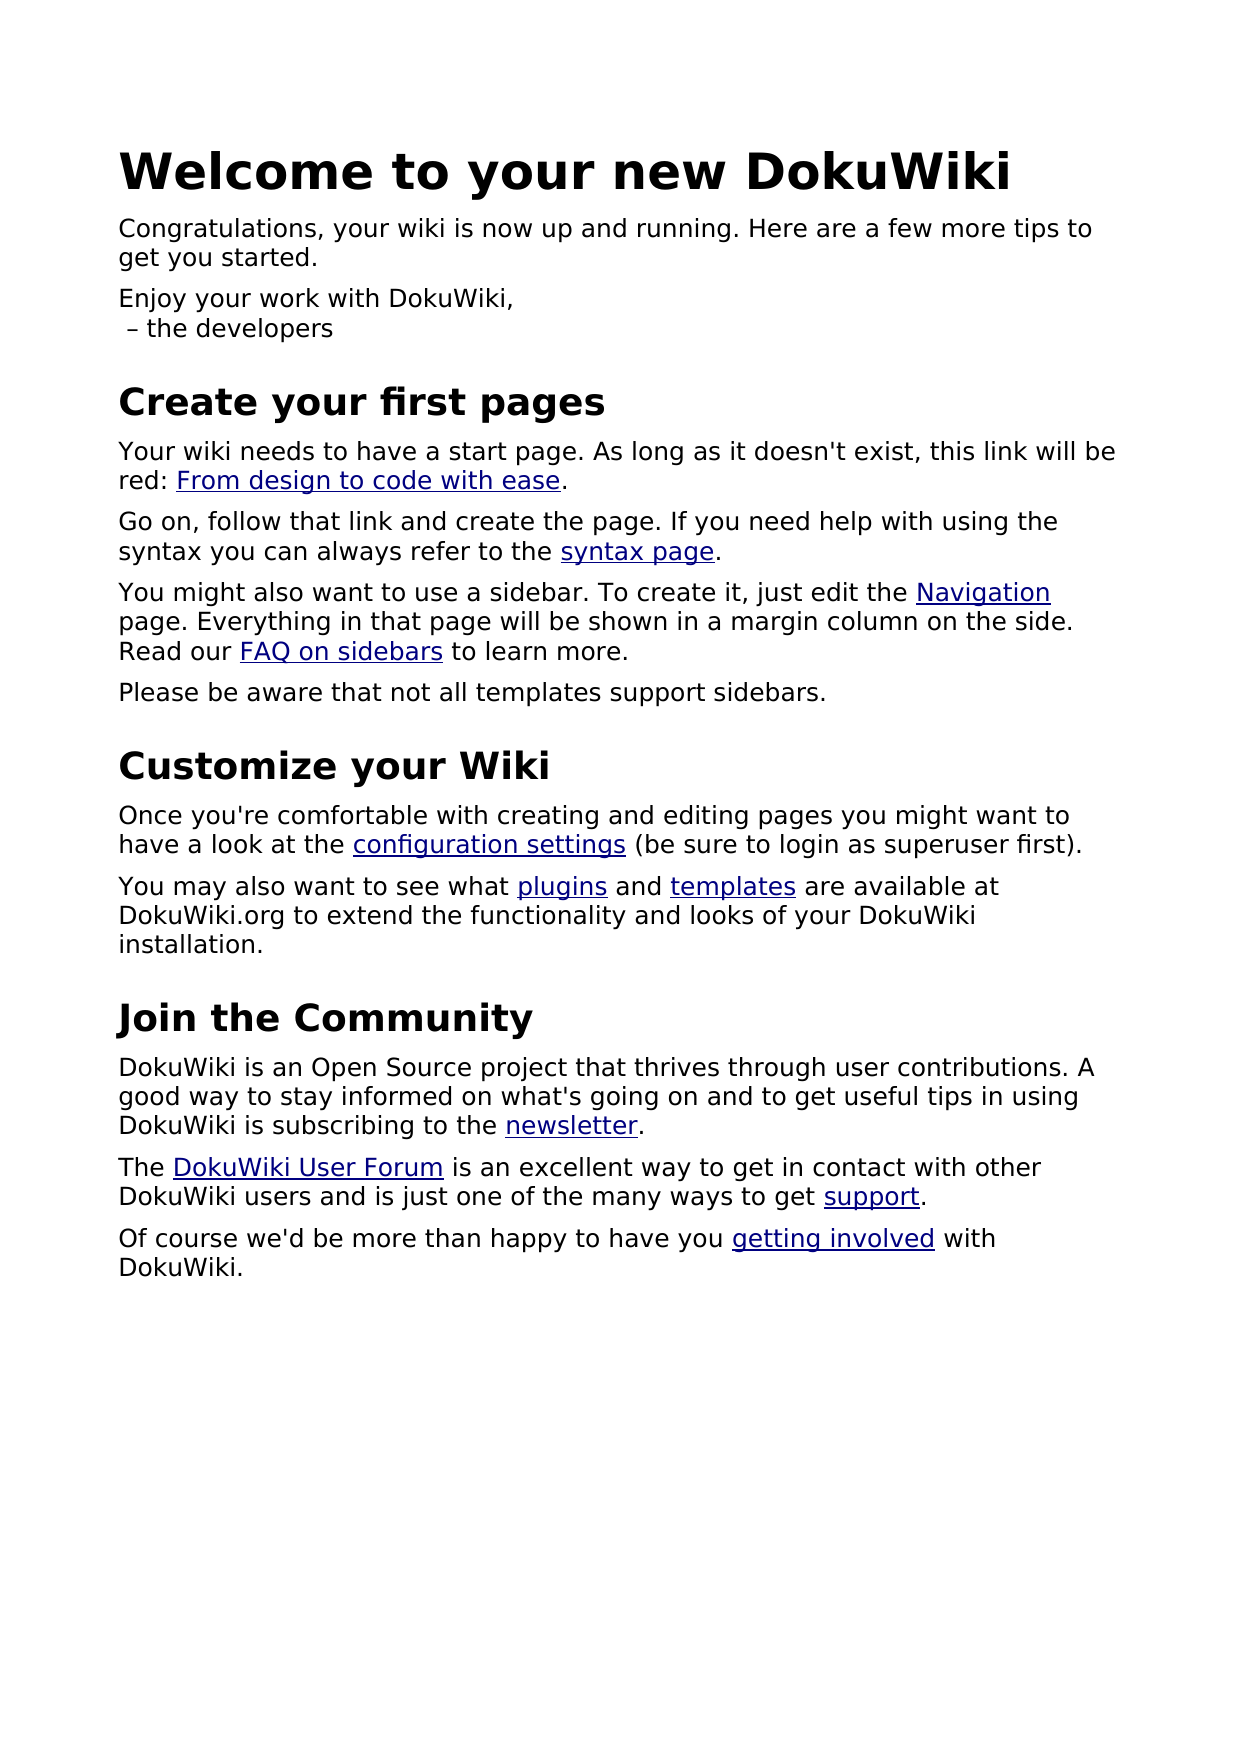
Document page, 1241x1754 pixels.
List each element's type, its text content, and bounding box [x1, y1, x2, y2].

subtitle Welcome to your new DokuWiki [118, 143, 1122, 201]
text Once you're comfortable with creating and editing pages you might want to have a look at the configuration settings (be sure to login as superuser first). [118, 801, 1122, 859]
subtitle Join the Community [118, 997, 1122, 1041]
text You may also want to see what plugins and templates are available at DokuWiki.org to extend the functionality and looks of your DokuWiki installation. [118, 872, 1122, 959]
text Go on, follow that link and create the page. If you need help with using the syntax you can always refer to the syntax page. [118, 507, 1122, 566]
text Please be aware that not all templates support sidebars. [118, 678, 1122, 707]
text DokuWiki is an Open Source project that thrives through user contributions. A good way to stay informed on what's going on and to get useful tips in using DokuWiki is subscribing to the newsletter. [118, 1053, 1122, 1141]
text Your wiki needs to have a start page. As long as it doesn't exist, this link will be red: From design to code with ease. [118, 437, 1122, 495]
subtitle Create your first pages [118, 381, 1122, 424]
text Enjoy your work with DokuWiki, – the developers [118, 285, 1122, 343]
text Of course we'd be more than happy to have you getting involved with DokuWiki. [118, 1224, 1122, 1282]
subtitle Customize your Wiki [118, 745, 1122, 789]
text The DokuWiki User Forum is an excellent way to get in contact with other DokuWiki users and is just one of the many ways to get support. [118, 1153, 1122, 1211]
text Congratulations, your wiki is now up and running. Here are a few more tips to get you started. [118, 214, 1122, 272]
text You might also want to use a sidebar. To create it, just edit the Navigation page. Everything in that page will be shown in a margin column on the side. Read our FAQ on sidebars to learn more. [118, 578, 1122, 666]
